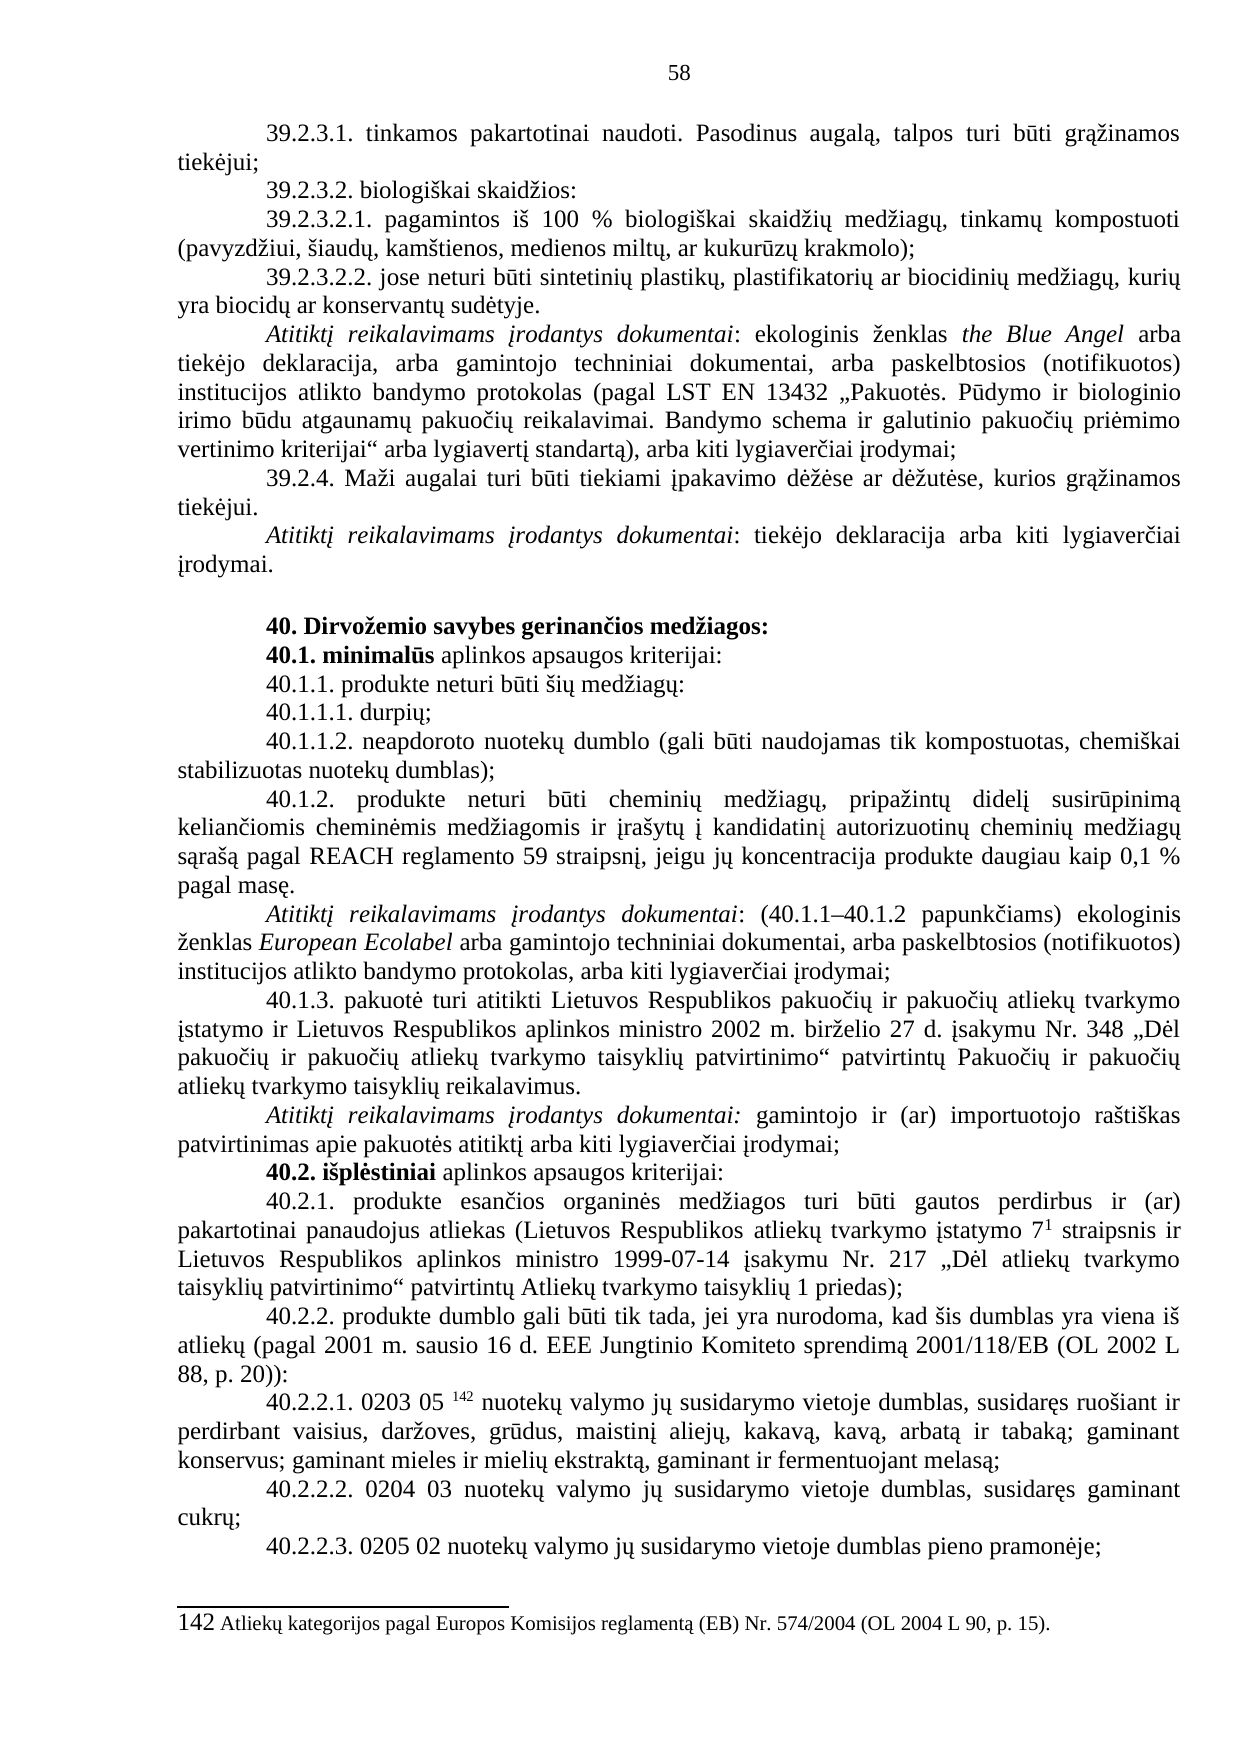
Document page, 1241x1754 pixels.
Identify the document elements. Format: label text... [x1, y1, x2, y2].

text Atitiktį reikalavimams įrodantys dokumentai: tiekėjo deklaracija arba kiti lygiaverčiai įrodymai. [177, 521, 1181, 578]
text 40.2.1. produkte esančios organinės medžiagos turi būti gautos perdirbus ir (ar) pakartotinai panaudojus atliekas (Lietuvos Respublikos atliekų tvarkymo įstatymo 71 straipsnis ir Lietuvos Respublikos aplinkos ministro 1999-07-14 įsakymu Nr. 217 „Dėl atliekų tvarkymo taisyklių patvirtinimo“ patvirtintų Atliekų tvarkymo taisyklių 1 priedas); [177, 1186, 1181, 1301]
text 40.2.2.3. 0205 02 nuotekų valymo jų susidarymo vietoje dumblas pieno pramonėje; [177, 1531, 1181, 1560]
text 39.2.3.2.2. jose neturi būti sintetinių plastikų, plastifikatorių ar biocidinių medžiagų, kurių yra biocidų ar konservantų sudėtyje. [177, 262, 1181, 319]
text 40.2.2.2. 0204 03 nuotekų valymo jų susidarymo vietoje dumblas, susidaręs gaminant cukrų; [177, 1474, 1181, 1531]
text 40.1. minimalūs aplinkos apsaugos kriterijai: [177, 640, 1181, 669]
text Atliekų kategorijos pagal Europos Komisijos reglamentą (EB) Nr. 574/2004 (OL 2004 L 90, p. 15). [177, 1607, 1181, 1636]
text Atitiktį reikalavimams įrodantys dokumentai: gamintojo ir (ar) importuotojo raštiškas patvirtinimas apie pakuotės atitiktį arba kiti lygiaverčiai įrodymai; [177, 1100, 1181, 1157]
text 39.2.3.2. biologiškai skaidžios: [177, 176, 1181, 204]
text Atitiktį reikalavimams įrodantys dokumentai: ekologinis ženklas the Blue Angel arba tiekėjo deklaracija, arba gamintojo techniniai dokumentai, arba paskelbtosios (notifikuotos) institucijos atlikto bandymo protokolas (pagal LST EN 13432 „Pakuotės. Pūdymo ir biologinio irimo būdu atgaunamų pakuočių reikalavimai. Bandymo schema ir galutinio pakuočių priėmimo vertinimo kriterijai“ arba lygiavertį standartą), arba kiti lygiaverčiai įrodymai; [177, 319, 1181, 463]
text 39.2.3.1. tinkamos pakartotinai naudoti. Pasodinus augalą, talpos turi būti grąžinamos tiekėjui; [177, 118, 1181, 176]
text 40.2.2.1. 0203 05 nuotekų valymo jų susidarymo vietoje dumblas, susidaręs ruošiant ir perdirbant vaisius, daržoves, grūdus, maistinį aliejų, kakavą, kavą, arbatą ir tabaką; gaminant konservus; gaminant mieles ir mielių ekstraktą, gaminant ir fermentuojant melasą; [177, 1387, 1181, 1474]
text 40. Dirvožemio savybes gerinančios medžiagos: [177, 611, 1181, 640]
text 40.1.2. produkte neturi būti cheminių medžiagų, pripažintų didelį susirūpinimą keliančiomis cheminėmis medžiagomis ir įrašytų į kandidatinį autorizuotinų cheminių medžiagų sąrašą pagal REACH reglamento 59 straipsnį, jeigu jų koncentracija produkte daugiau kaip 0,1 % pagal masę. [177, 784, 1181, 899]
text 40.2.2. produkte dumblo gali būti tik tada, jei yra nurodoma, kad šis dumblas yra viena iš atliekų (pagal 2001 m. sausio 16 d. EEE Jungtinio Komiteto sprendimą 2001/118/EB (OL 2002 L 88, p. 20)): [177, 1301, 1181, 1387]
text 39.2.3.2.1. pagamintos iš 100 % biologiškai skaidžių medžiagų, tinkamų kompostuoti (pavyzdžiui, šiaudų, kamštienos, medienos miltų, ar kukurūzų krakmolo); [177, 204, 1181, 262]
text 40.1.3. pakuotė turi atitikti Lietuvos Respublikos pakuočių ir pakuočių atliekų tvarkymo įstatymo ir Lietuvos Respublikos aplinkos ministro 2002 m. birželio 27 d. įsakymu Nr. 348 „Dėl pakuočių ir pakuočių atliekų tvarkymo taisyklių patvirtinimo“ patvirtintų Pakuočių ir pakuočių atliekų tvarkymo taisyklių reikalavimus. [177, 985, 1181, 1100]
text 40.1.1. produkte neturi būti šių medžiagų: [177, 669, 1181, 697]
text Atitiktį reikalavimams įrodantys dokumentai: (40.1.1–40.1.2 papunkčiams) ekologinis ženklas European Ecolabel arba gamintojo techniniai dokumentai, arba paskelbtosios (notifikuotos) institucijos atlikto bandymo protokolas, arba kiti lygiaverčiai įrodymai; [177, 899, 1181, 985]
text 40.1.1.1. durpių; [177, 697, 1181, 726]
text 39.2.4. Maži augalai turi būti tiekiami įpakavimo dėžėse ar dėžutėse, kurios grąžinamos tiekėjui. [177, 463, 1181, 521]
text 40.2. išplėstiniai aplinkos apsaugos kriterijai: [177, 1157, 1181, 1186]
text 40.1.1.2. neapdoroto nuotekų dumblo (gali būti naudojamas tik kompostuotas, chemiškai stabilizuotas nuotekų dumblas); [177, 726, 1181, 784]
